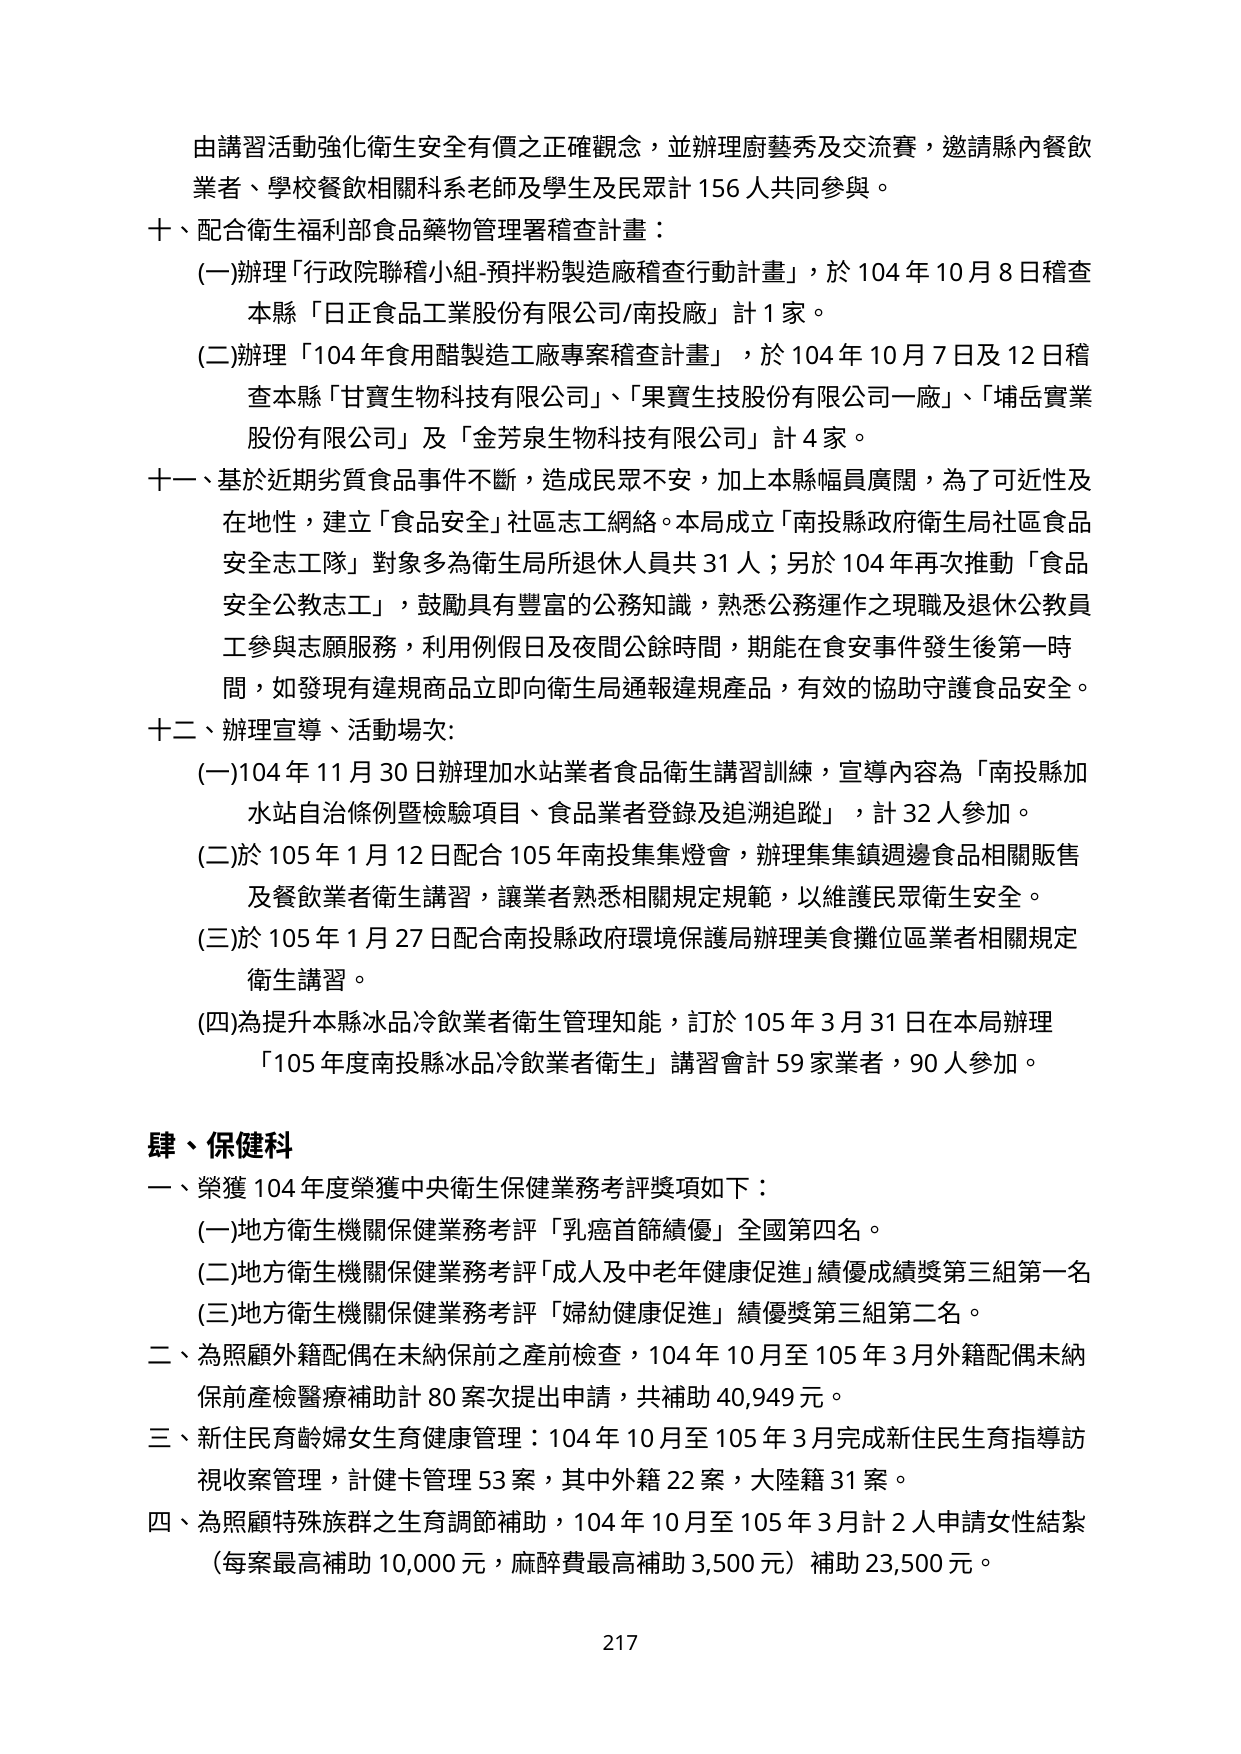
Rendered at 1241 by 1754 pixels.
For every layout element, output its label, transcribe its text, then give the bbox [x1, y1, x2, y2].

text 三、新住民育齡婦女生育健康管理：104年10月至105年3月完成新住民生育指導訪視收案管理，計健卡管理53案，其中外籍22案，大陸籍31案。 [148, 1414, 1092, 1498]
text 十一、基於近期劣質食品事件不斷，造成民眾不安，加上本縣幅員廣闊，為了可近性及在地性，建立「食品安全」社區志工網絡。本局成立「南投縣政府衛生局社區食品安全志工隊」對象多為衛生局所退休人員共31人；另於104年再次推動「食品安全公教志工」，鼓勵具有豐富的公務知識，熟悉公務運作之現職及退休公教員工參與志願服務，利用例假日及夜間公餘時間，期能在食安事件發生後第一時間，如發現有違規商品立即向衛生局通報違規產品，有效的協助守護食品安全。 [148, 456, 1092, 706]
text 十二、辦理宣導、活動場次: [148, 706, 1092, 748]
text 二、為照顧外籍配偶在未納保前之產前檢查，104年10月至105年3月外籍配偶未納保前產檢醫療補助計80案次提出申請，共補助40,949元。 [148, 1331, 1092, 1414]
text 一、榮獲104年度榮獲中央衛生保健業務考評獎項如下： [148, 1164, 1092, 1206]
text (二)辦理「104年食用醋製造工廠專案稽查計畫」，於104年10月7日及12日稽查本縣「甘寶生物科技有限公司」、「果寶生技股份有限公司一廠」、「埔岳實業股份有限公司」及「金芳泉生物科技有限公司」計4家。 [198, 331, 1092, 456]
text (三)地方衛生機關保健業務考評「婦糼健康促進」績優獎第三組第二名。 [198, 1289, 1092, 1331]
text 肆、保健科 [148, 1123, 1092, 1164]
text (一)地方衛生機關保健業務考評「乳癌首篩績優」全國第四名。 [198, 1206, 1092, 1248]
text (三)於105年1月27日配合南投縣政府環境保護局辦理美食攤位區業者相關規定衛生講習。 [198, 914, 1092, 998]
text (四)為提升本縣冰品冷飲業者衛生管理知能，訂於105年3月31日在本局辦理「105年度南投縣冰品冷飲業者衛生」講習會計59家業者，90人參加。 [198, 998, 1092, 1081]
text 由講習活動強化衛生安全有價之正確觀念，並辦理廚藝秀及交流賽，邀請縣內餐飲業者、學校餐飲相關科系老師及學生及民眾計156人共同參與。 [148, 123, 1092, 206]
text (一)104年11月30日辦理加水站業者食品衛生講習訓練，宣導內容為「南投縣加水站自治條例暨檢驗項目、食品業者登錄及追溯追蹤」，計32人參加。 [198, 748, 1092, 831]
text 十、配合衛生福利部食品藥物管理署稽查計畫： [148, 206, 1092, 248]
text (二)地方衛生機關保健業務考評「成人及中老年健康促進」績優成績獎第三組第一名。 [198, 1248, 1092, 1289]
text 四、為照顧特殊族群之生育調節補助，104年10月至105年3月計2人申請女性結紮（每案最高補助10,000元，麻醉費最高補助3,500元）補助23,500元。 [148, 1498, 1092, 1581]
text (一)辦理「行政院聯稽小組-預拌粉製造廠稽查行動計畫」，於104年10月8日稽查本縣「日正食品工業股份有限公司/南投廠」計1家。 [198, 248, 1092, 331]
text (二)於105年1月12日配合105年南投集集燈會，辦理集集鎮週邊食品相關販售及餐飲業者衛生講習，讓業者熟悉相關規定規範，以維護民眾衛生安全。 [198, 831, 1092, 914]
